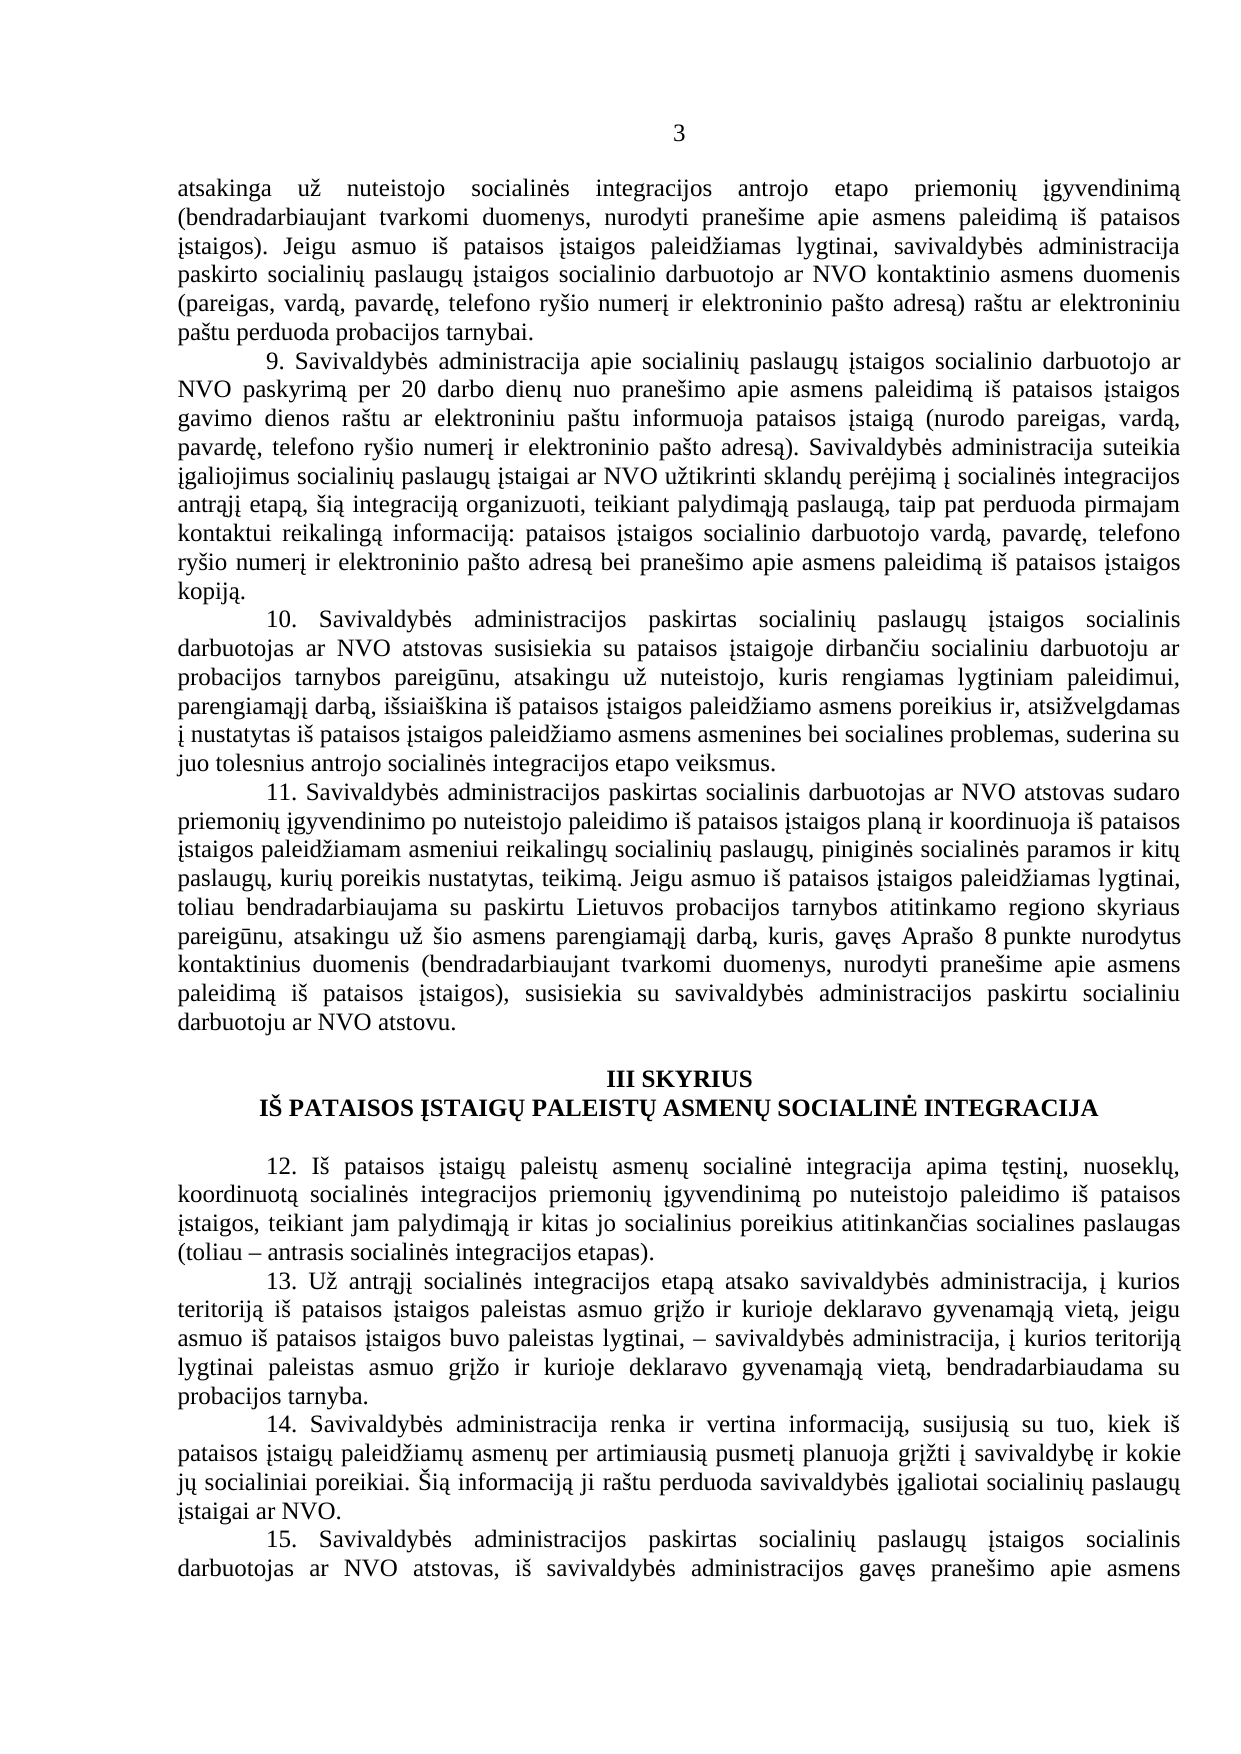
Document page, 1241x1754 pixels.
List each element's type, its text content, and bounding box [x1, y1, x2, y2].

text atsakinga už nuteistojo socialinės integracijos antrojo etapo priemonių įgyvendinimą (bendradarbiaujant tvarkomi duomenys, nurodyti pranešime apie asmens paleidimą iš pataisos įstaigos). Jeigu asmuo iš pataisos įstaigos paleidžiamas lygtinai, savivaldybės administracija paskirto socialinių paslaugų įstaigos socialinio darbuotojo ar NVO kontaktinio asmens duomenis (pareigas, vardą, pavardę, telefono ryšio numerį ir elektroninio pašto adresą) raštu ar elektroniniu paštu perduoda probacijos tarnybai. [177, 173, 1181, 346]
text 12. Iš pataisos įstaigų paleistų asmenų socialinė integracija apima tęstinį, nuoseklų, koordinuotą socialinės integracijos priemonių įgyvendinimą po nuteistojo paleidimo iš pataisos įstaigos, teikiant jam palydimąją ir kitas jo socialinius poreikius atitinkančias socialines paslaugas (toliau – antrasis socialinės integracijos etapas). [177, 1151, 1181, 1266]
text III SKYRIUS [177, 1064, 1181, 1093]
text IŠ PATAISOS ĮSTAIGŲ PALEISTŲ ASMENŲ SOCIALINĖ INTEGRACIJA [177, 1093, 1181, 1122]
text 14. Savivaldybės administracija renka ir vertina informaciją, susijusią su tuo, kiek iš pataisos įstaigų paleidžiamų asmenų per artimiausią pusmetį planuoja grįžti į savivaldybę ir kokie jų socialiniai poreikiai. Šią informaciją ji raštu perduoda savivaldybės įgaliotai socialinių paslaugų įstaigai ar NVO. [177, 1409, 1181, 1524]
text 15. Savivaldybės administracijos paskirtas socialinių paslaugų įstaigos socialinis darbuotojas ar NVO atstovas, iš savivaldybės administracijos gavęs pranešimo apie asmens [177, 1524, 1181, 1582]
text 11. Savivaldybės administracijos paskirtas socialinis darbuotojas ar NVO atstovas sudaro priemonių įgyvendinimo po nuteistojo paleidimo iš pataisos įstaigos planą ir koordinuoja iš pataisos įstaigos paleidžiamam asmeniui reikalingų socialinių paslaugų, piniginės socialinės paramos ir kitų paslaugų, kurių poreikis nustatytas, teikimą. Jeigu asmuo iš pataisos įstaigos paleidžiamas lygtinai, toliau bendradarbiaujama su paskirtu Lietuvos probacijos tarnybos atitinkamo regiono skyriaus pareigūnu, atsakingu už šio asmens parengiamąjį darbą, kuris, gavęs Aprašo 8 punkte nurodytus kontaktinius duomenis (bendradarbiaujant tvarkomi duomenys, nurodyti pranešime apie asmens paleidimą iš pataisos įstaigos), susisiekia su savivaldybės administracijos paskirtu socialiniu darbuotoju ar NVO atstovu. [177, 777, 1181, 1036]
text 13. Už antrąjį socialinės integracijos etapą atsako savivaldybės administracija, į kurios teritoriją iš pataisos įstaigos paleistas asmuo grįžo ir kurioje deklaravo gyvenamąją vietą, jeigu asmuo iš pataisos įstaigos buvo paleistas lygtinai, – savivaldybės administracija, į kurios teritoriją lygtinai paleistas asmuo grįžo ir kurioje deklaravo gyvenamąją vietą, bendradarbiaudama su probacijos tarnyba. [177, 1266, 1181, 1409]
text 10. Savivaldybės administracijos paskirtas socialinių paslaugų įstaigos socialinis darbuotojas ar NVO atstovas susisiekia su pataisos įstaigoje dirbančiu socialiniu darbuotoju ar probacijos tarnybos pareigūnu, atsakingu už nuteistojo, kuris rengiamas lygtiniam paleidimui, parengiamąjį darbą, išsiaiškina iš pataisos įstaigos paleidžiamo asmens poreikius ir, atsižvelgdamas į nustatytas iš pataisos įstaigos paleidžiamo asmens asmenines bei socialines problemas, suderina su juo tolesnius antrojo socialinės integracijos etapo veiksmus. [177, 604, 1181, 777]
text 9. Savivaldybės administracija apie socialinių paslaugų įstaigos socialinio darbuotojo ar NVO paskyrimą per 20 darbo dienų nuo pranešimo apie asmens paleidimą iš pataisos įstaigos gavimo dienos raštu ar elektroniniu paštu informuoja pataisos įstaigą (nurodo pareigas, vardą, pavardę, telefono ryšio numerį ir elektroninio pašto adresą). Savivaldybės administracija suteikia įgaliojimus socialinių paslaugų įstaigai ar NVO užtikrinti sklandų perėjimą į socialinės integracijos antrąjį etapą, šią integraciją organizuoti, teikiant palydimąją paslaugą, taip pat perduoda pirmajam kontaktui reikalingą informaciją: pataisos įstaigos socialinio darbuotojo vardą, pavardę, telefono ryšio numerį ir elektroninio pašto adresą bei pranešimo apie asmens paleidimą iš pataisos įstaigos kopiją. [177, 346, 1181, 604]
